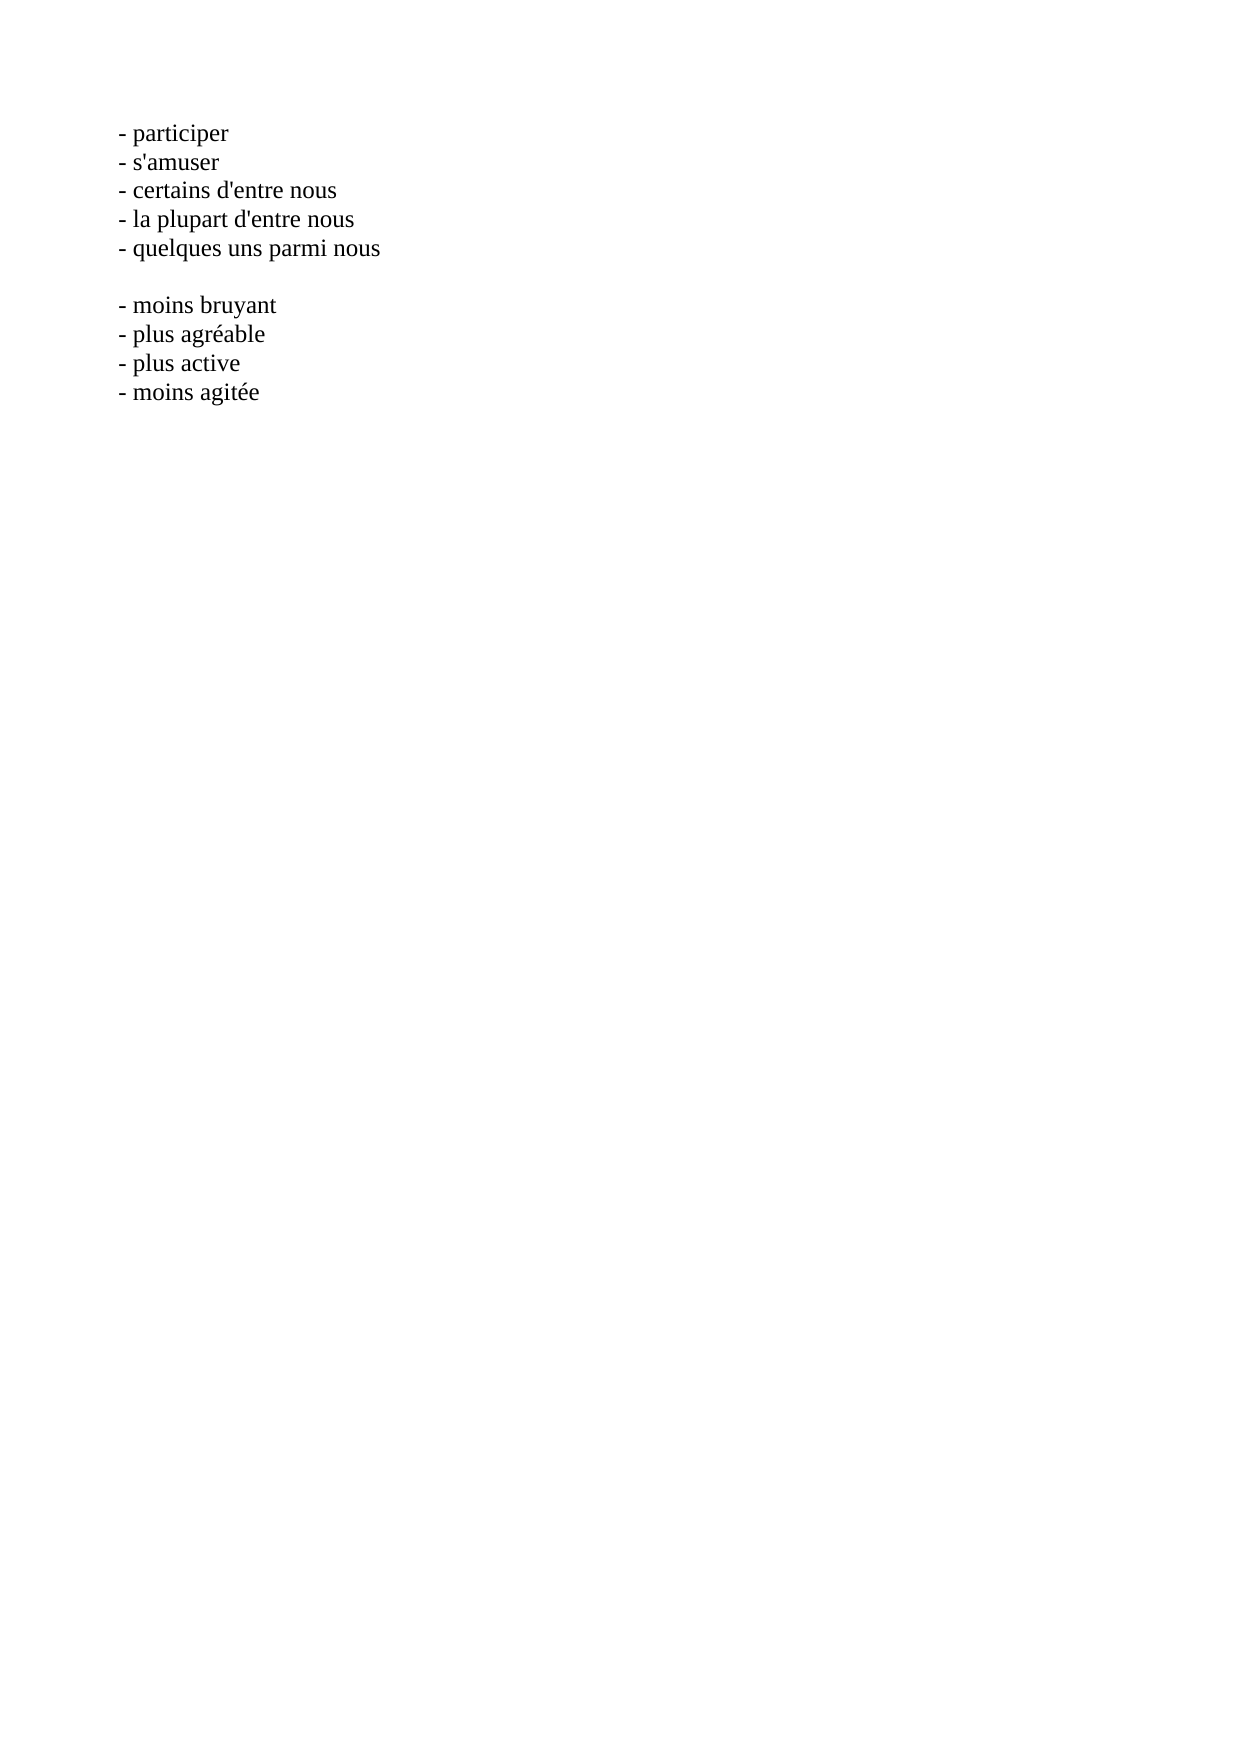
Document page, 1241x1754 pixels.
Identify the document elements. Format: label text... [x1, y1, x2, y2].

text - certains d'entre nous - la plupart d'entre nous - quelques uns parmi nous - moins bruyant - plus agréable - plus active - moins agitée [118, 176, 1122, 406]
text - participer - s'amuser [118, 118, 1122, 176]
